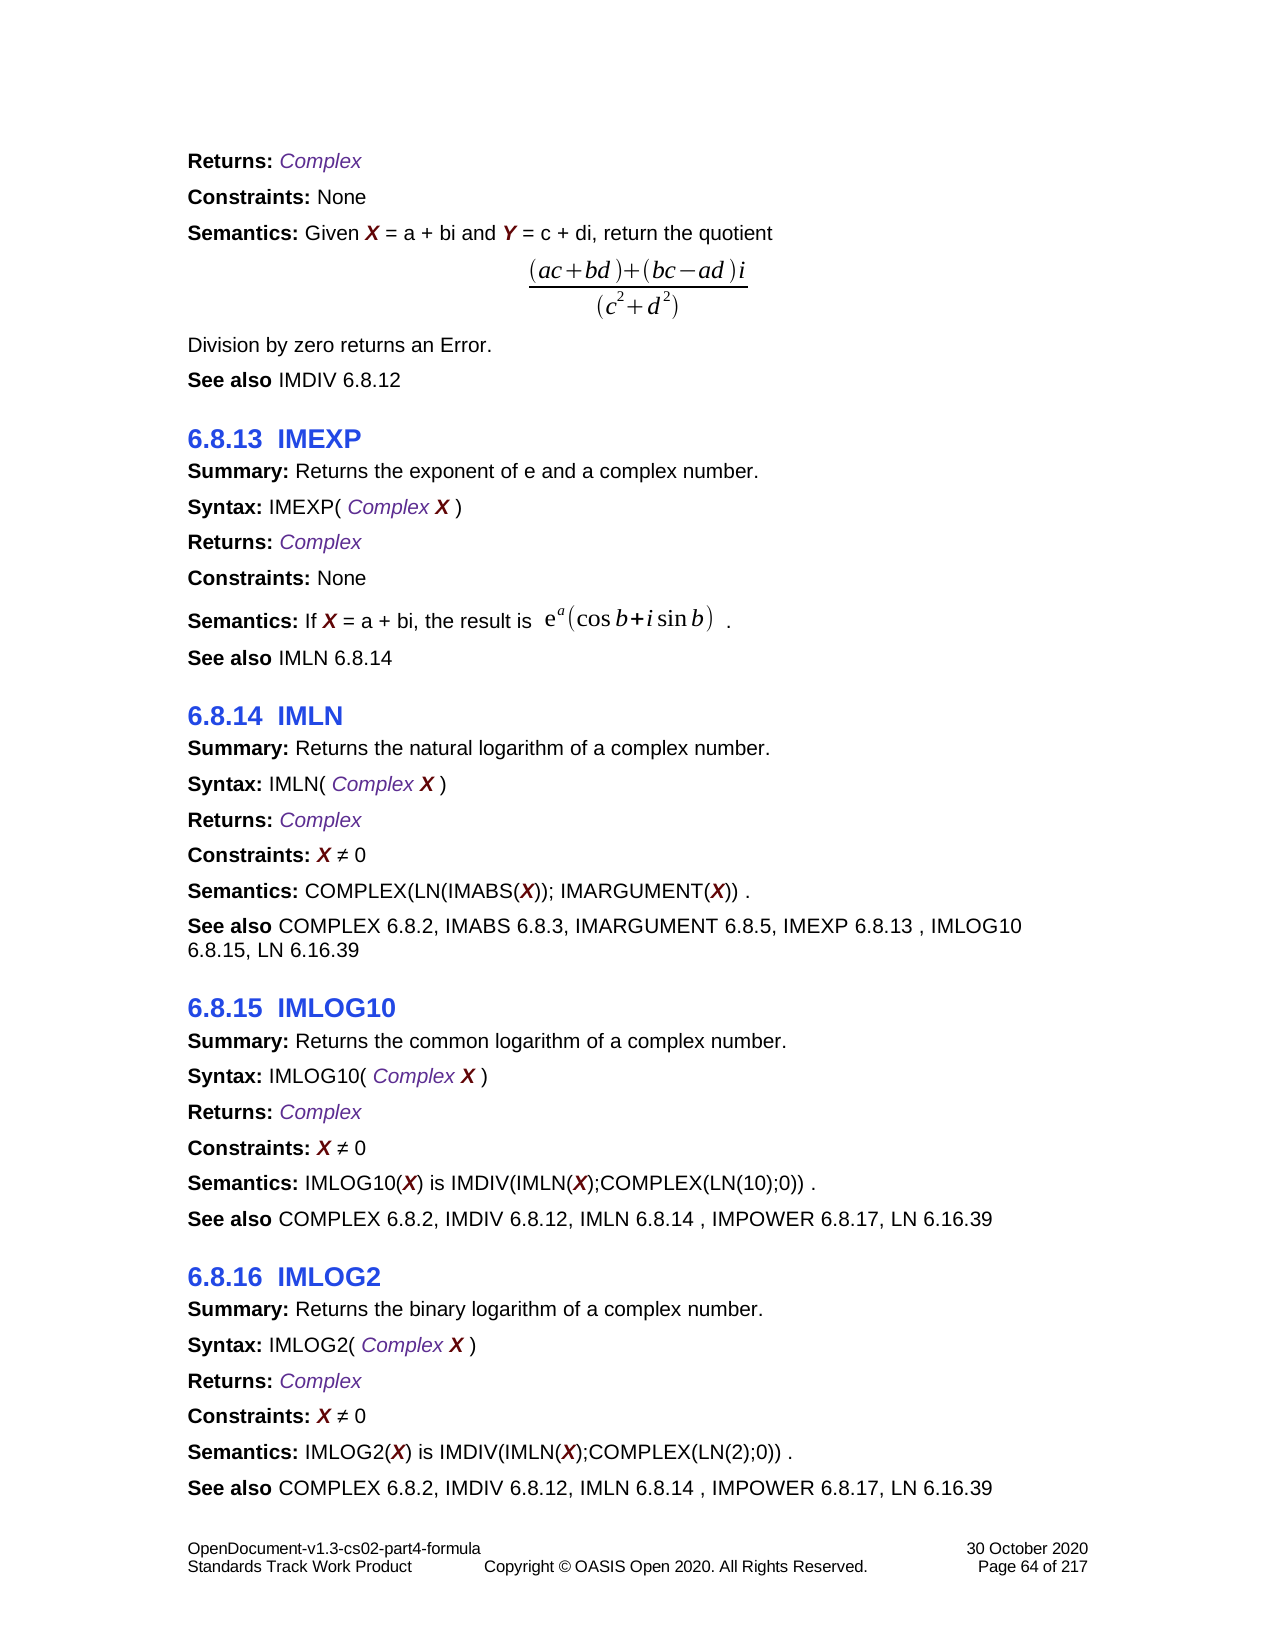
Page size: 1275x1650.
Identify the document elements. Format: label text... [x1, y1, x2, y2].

text Returns: Complex [187, 808, 1088, 832]
text Returns: Complex [187, 531, 1088, 554]
text Constraints: X ≠ 0 [187, 1405, 1088, 1428]
text Semantics: IMLOG10(X) is IMDIV(IMLN(X);COMPLEX(LN(10);0)) . [187, 1172, 1088, 1195]
text See also IMDIV 6.8.12 [187, 369, 1088, 392]
subtitle IMLOG10 [187, 993, 1088, 1023]
text Constraints: None [187, 186, 1088, 209]
text Semantics: Given X = a + bi and Y = c + di, return the quotient [187, 221, 1088, 245]
text Summary: Returns the common logarithm of a complex number. [187, 1029, 1088, 1053]
subtitle IMLOG2 [187, 1262, 1088, 1292]
text Semantics: COMPLEX(LN(IMABS(X)); IMARGUMENT(X)) . [187, 879, 1088, 903]
text Semantics: IMLOG2(X) is IMDIV(IMLN(X);COMPLEX(LN(2);0)) . [187, 1440, 1088, 1464]
text Constraints: X ≠ 0 [187, 844, 1088, 867]
text Constraints: X ≠ 0 [187, 1136, 1088, 1159]
text Syntax: IMEXP( Complex X ) [187, 495, 1088, 519]
text Syntax: IMLN( Complex X ) [187, 772, 1088, 796]
text Returns: Complex [187, 150, 1088, 173]
text Returns: Complex [187, 1369, 1088, 1393]
text Division by zero returns an Error. [187, 333, 1088, 357]
subtitle IMLN [187, 701, 1088, 731]
text Syntax: IMLOG10( Complex X ) [187, 1065, 1088, 1088]
subtitle IMEXP [187, 423, 1088, 453]
text Summary: Returns the exponent of e and a complex number. [187, 459, 1088, 483]
text See also IMLN 6.8.14 [187, 646, 1088, 670]
text Syntax: IMLOG2( Complex X ) [187, 1333, 1088, 1357]
text Summary: Returns the binary logarithm of a complex number. [187, 1298, 1088, 1321]
text Summary: Returns the natural logarithm of a complex number. [187, 737, 1088, 760]
text Semantics: If X = a + bi, the result is . [187, 602, 1088, 634]
text Constraints: None [187, 566, 1088, 590]
text See also COMPLEX 6.8.2, IMDIV 6.8.12, IMLN 6.8.14 , IMPOWER 6.8.17, LN 6.16.39 [187, 1476, 1088, 1499]
text Returns: Complex [187, 1100, 1088, 1124]
text See also COMPLEX 6.8.2, IMABS 6.8.3, IMARGUMENT 6.8.5, IMEXP 6.8.13 , IMLOG10 6.8.15, LN 6.16.39 [187, 915, 1088, 962]
text See also COMPLEX 6.8.2, IMDIV 6.8.12, IMLN 6.8.14 , IMPOWER 6.8.17, LN 6.16.39 [187, 1207, 1088, 1231]
